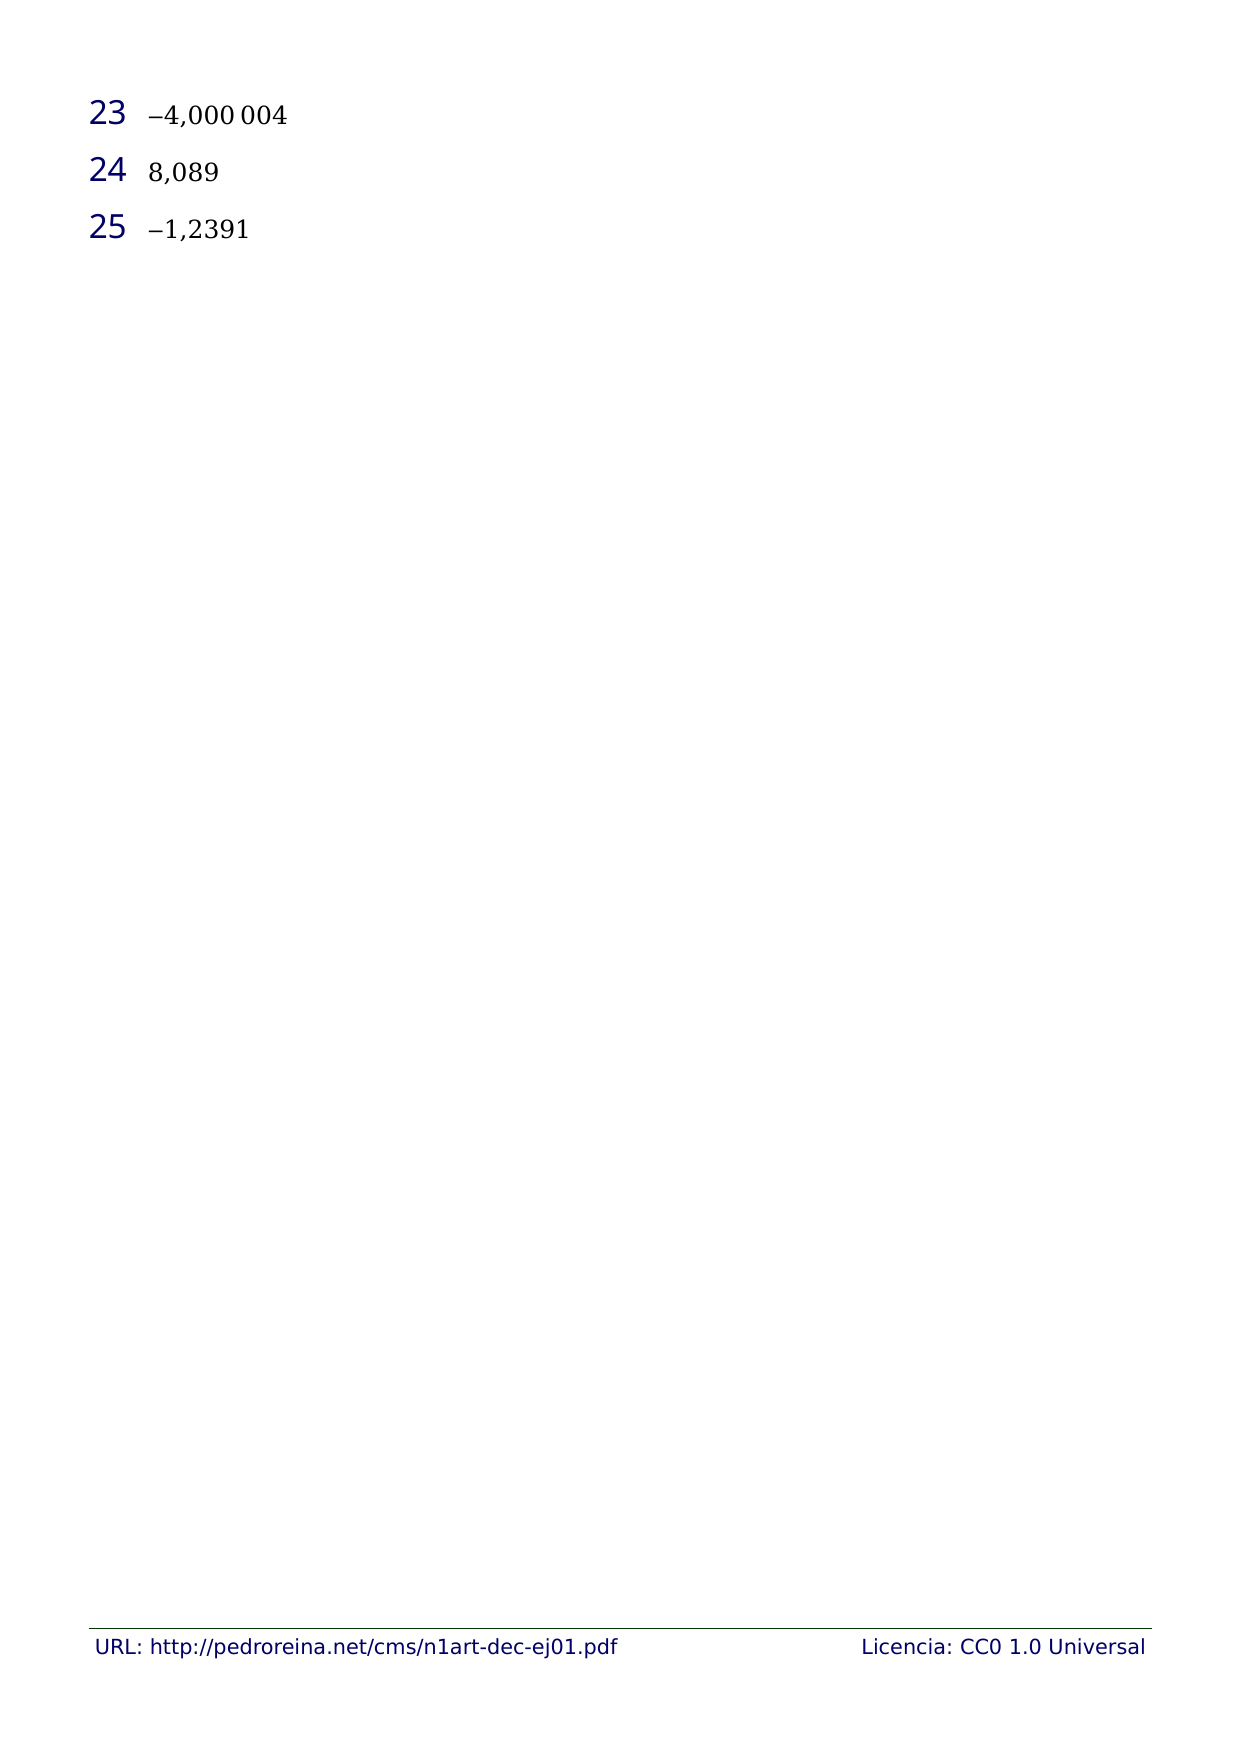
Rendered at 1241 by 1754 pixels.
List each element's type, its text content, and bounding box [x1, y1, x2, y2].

list ‒1,2391 [88, 203, 1152, 248]
list 8,089 [88, 146, 1152, 191]
list ‒4,000 004 [88, 88, 1152, 134]
